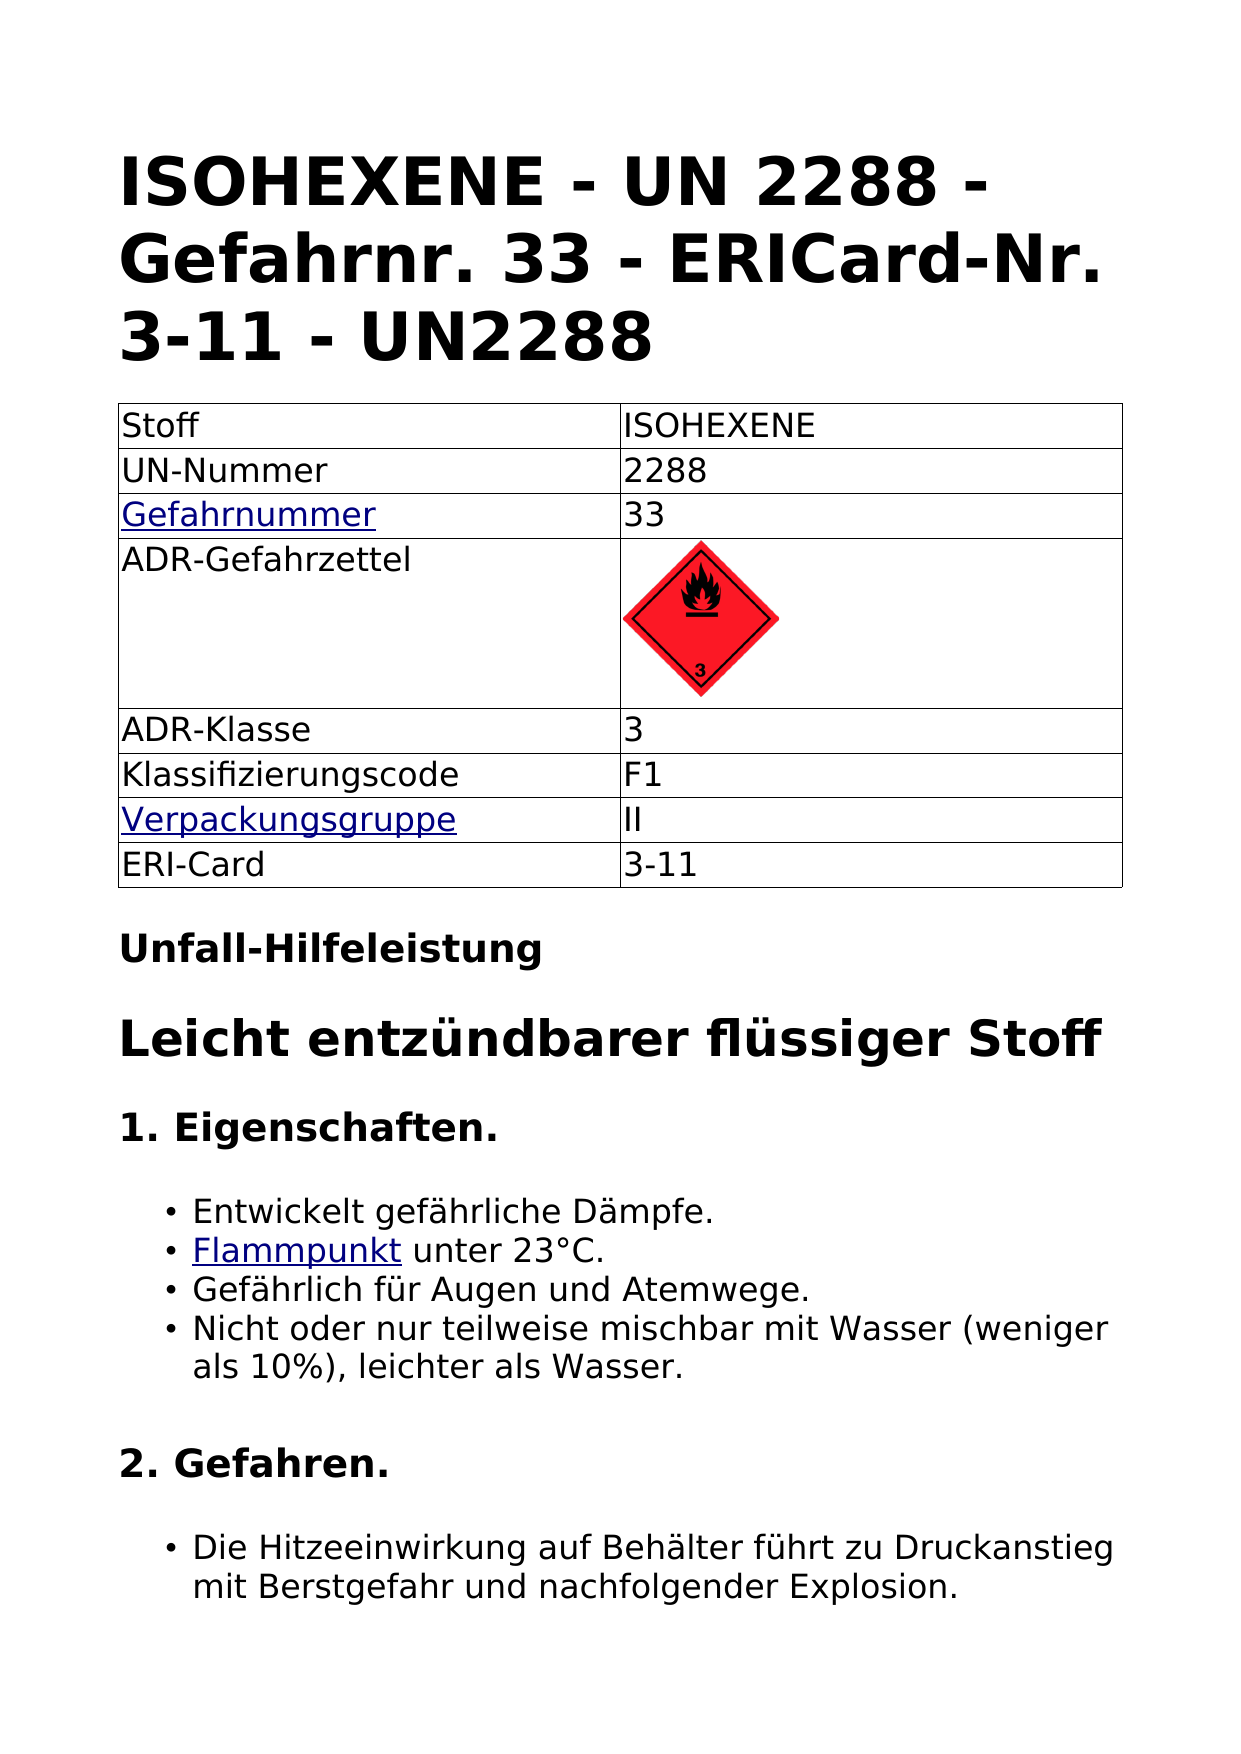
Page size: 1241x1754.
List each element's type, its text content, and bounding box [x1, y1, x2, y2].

table_cell F1 [621, 754, 1122, 797]
list Nicht oder nur teilweise mischbar mit Wasser (weniger als 10%), leichter als Wasser. [177, 1309, 1122, 1387]
subtitle Leicht entzündbarer flüssiger Stoff [118, 1009, 1122, 1068]
table_cell Gefahrnummer [119, 494, 620, 538]
table_cell [621, 539, 1122, 708]
list Gefährlich für Augen und Atemwege. [177, 1270, 1122, 1309]
table_header Stoff [119, 404, 620, 448]
subtitle 2. Gefahren. [118, 1441, 1122, 1486]
table_cell 3-11 [621, 843, 1122, 887]
subtitle Unfall-Hilfeleistung [118, 927, 1122, 972]
table_cell 33 [621, 494, 1122, 538]
table_cell ERI-Card [119, 843, 620, 887]
table_header ISOHEXENE [621, 404, 1122, 448]
subtitle ISOHEXENE - UN 2288 - Gefahrnr. 33 - ERICard-Nr. 3-11 - UN2288 [118, 143, 1122, 376]
table_cell Klassifizierungscode [119, 754, 620, 797]
table_cell 3 [621, 709, 1122, 752]
table_cell ADR-Klasse [119, 709, 620, 752]
table_cell 2288 [621, 449, 1122, 493]
picture [622, 540, 780, 697]
list Flammpunkt unter 23°C. [177, 1231, 1122, 1270]
table_cell UN-Nummer [119, 449, 620, 493]
list Die Hitzeeinwirkung auf Behälter führt zu Druckanstieg mit Berstgefahr und nachfolgender Explosion. [177, 1528, 1122, 1606]
list Entwickelt gefährliche Dämpfe. [177, 1192, 1122, 1231]
table_cell ADR-Gefahrzettel [119, 539, 620, 708]
table_cell Verpackungsgruppe [119, 798, 620, 842]
table_cell II [621, 798, 1122, 842]
subtitle 1. Eigenschaften. [118, 1105, 1122, 1150]
